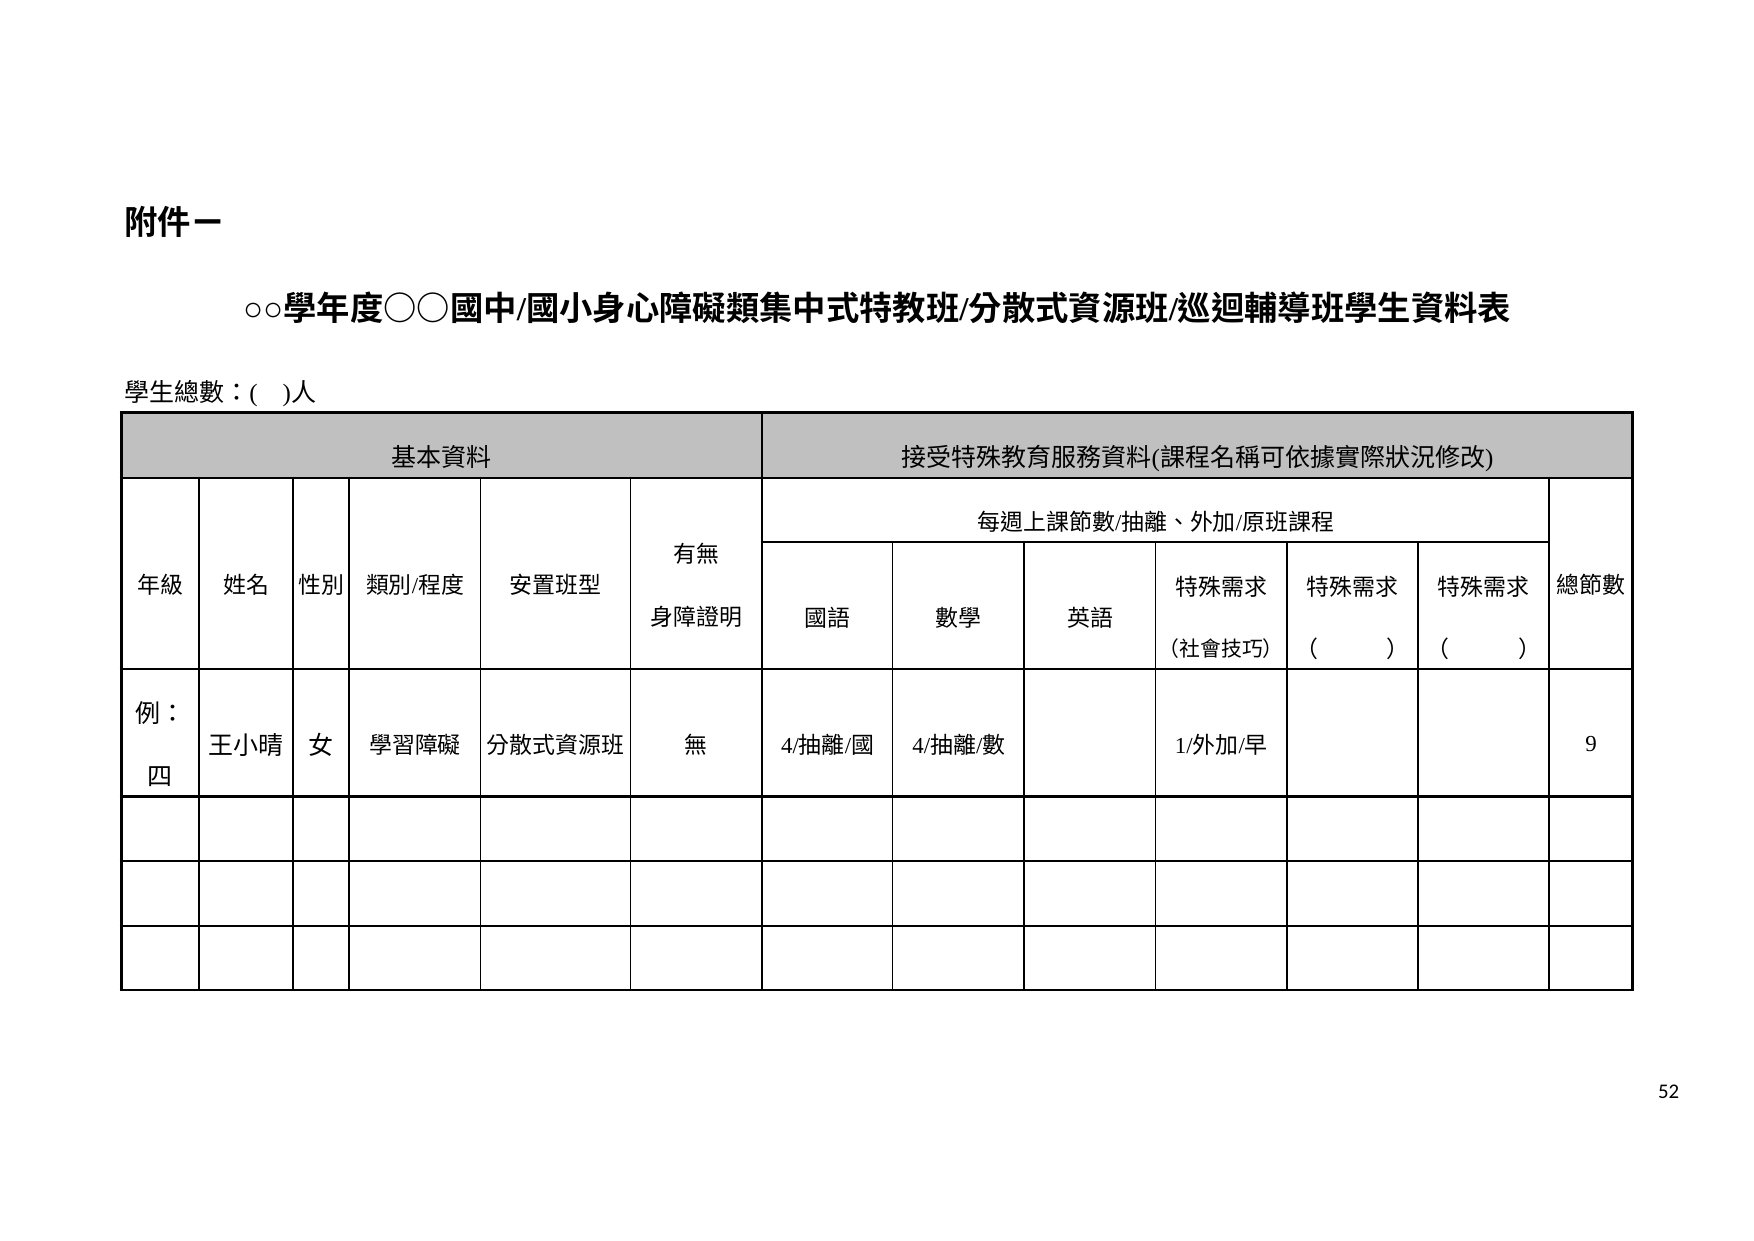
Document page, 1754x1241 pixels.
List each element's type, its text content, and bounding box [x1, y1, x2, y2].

table_cell 9 [1550, 670, 1631, 795]
table_cell 女 [294, 670, 348, 795]
table_cell [1156, 862, 1286, 924]
table_cell 接受特殊教育服務資料(課程名稱可依據實際狀況修改) [763, 414, 1631, 477]
table_cell [481, 798, 630, 860]
table_cell [1419, 862, 1548, 924]
table_cell 年級 [123, 479, 198, 668]
table_cell [1156, 927, 1286, 989]
table_cell [200, 927, 292, 989]
table_cell [350, 927, 480, 989]
table_cell [631, 798, 761, 860]
table_cell [123, 927, 198, 989]
table_cell [763, 798, 892, 860]
table_cell [1550, 798, 1631, 860]
table_cell 類別/程度 [350, 479, 480, 668]
table_cell [763, 862, 892, 924]
table_cell [631, 927, 761, 989]
table_cell [1419, 927, 1548, 989]
table_cell [123, 862, 198, 924]
table_cell 英語 [1025, 543, 1155, 668]
table_cell 分散式資源班 [481, 670, 630, 795]
table_cell 特殊需求 （ ） [1288, 543, 1417, 668]
table_cell 特殊需求 （ ） [1419, 543, 1548, 668]
table_cell [123, 798, 198, 860]
table_cell [763, 927, 892, 989]
table_cell [1288, 798, 1417, 860]
table_cell 4/抽離/數 [893, 670, 1023, 795]
table_cell [1419, 798, 1548, 860]
table_cell 姓名 [200, 479, 292, 668]
table_cell [481, 862, 630, 924]
table_cell [350, 862, 480, 924]
table_cell 學習障礙 [350, 670, 480, 795]
table_cell [1288, 862, 1417, 924]
table_cell 每週上課節數/抽離、外加/原班課程 [763, 479, 1548, 541]
table_cell [1025, 927, 1155, 989]
table_cell [294, 862, 348, 924]
table_cell 基本資料 [123, 414, 761, 477]
table_cell [1025, 798, 1155, 860]
table_cell 例：四 [123, 670, 198, 795]
table_cell [294, 927, 348, 989]
table_cell 4/抽離/國 [763, 670, 892, 795]
table_header 附件ㄧ ○○學年度○○國中/國小身心障礙類集中式特教班/分散式資源班/巡迴輔導班學生資料表 [121, 177, 1633, 348]
table_cell [294, 798, 348, 860]
table_cell [1419, 670, 1548, 795]
table_cell [200, 862, 292, 924]
table_cell 國語 [763, 543, 892, 668]
table_cell [631, 862, 761, 924]
table_cell 性別 [294, 479, 348, 668]
table_cell [1025, 862, 1155, 924]
table_cell [200, 798, 292, 860]
table_cell 總節數 [1550, 479, 1631, 668]
table_cell 數學 [893, 543, 1023, 668]
table_cell [1156, 798, 1286, 860]
table_cell [1288, 670, 1417, 795]
table_cell [1550, 927, 1631, 989]
table_cell 有無 身障證明 [631, 479, 761, 668]
table_cell 1/外加/早 [1156, 670, 1286, 795]
table_cell [1025, 670, 1155, 795]
table_cell 安置班型 [481, 479, 630, 668]
table_cell [893, 927, 1023, 989]
table_cell [350, 798, 480, 860]
table_cell [481, 927, 630, 989]
table_cell [893, 862, 1023, 924]
table_cell [893, 798, 1023, 860]
table_cell 無 [631, 670, 761, 795]
table_cell [1534, 349, 1633, 411]
table_cell 學生總數：( )人 [121, 349, 1533, 411]
table_cell [1288, 927, 1417, 989]
table_cell [1550, 862, 1631, 924]
table_cell 王小晴 [200, 670, 292, 795]
table_cell 特殊需求 （社會技巧） [1156, 543, 1286, 668]
